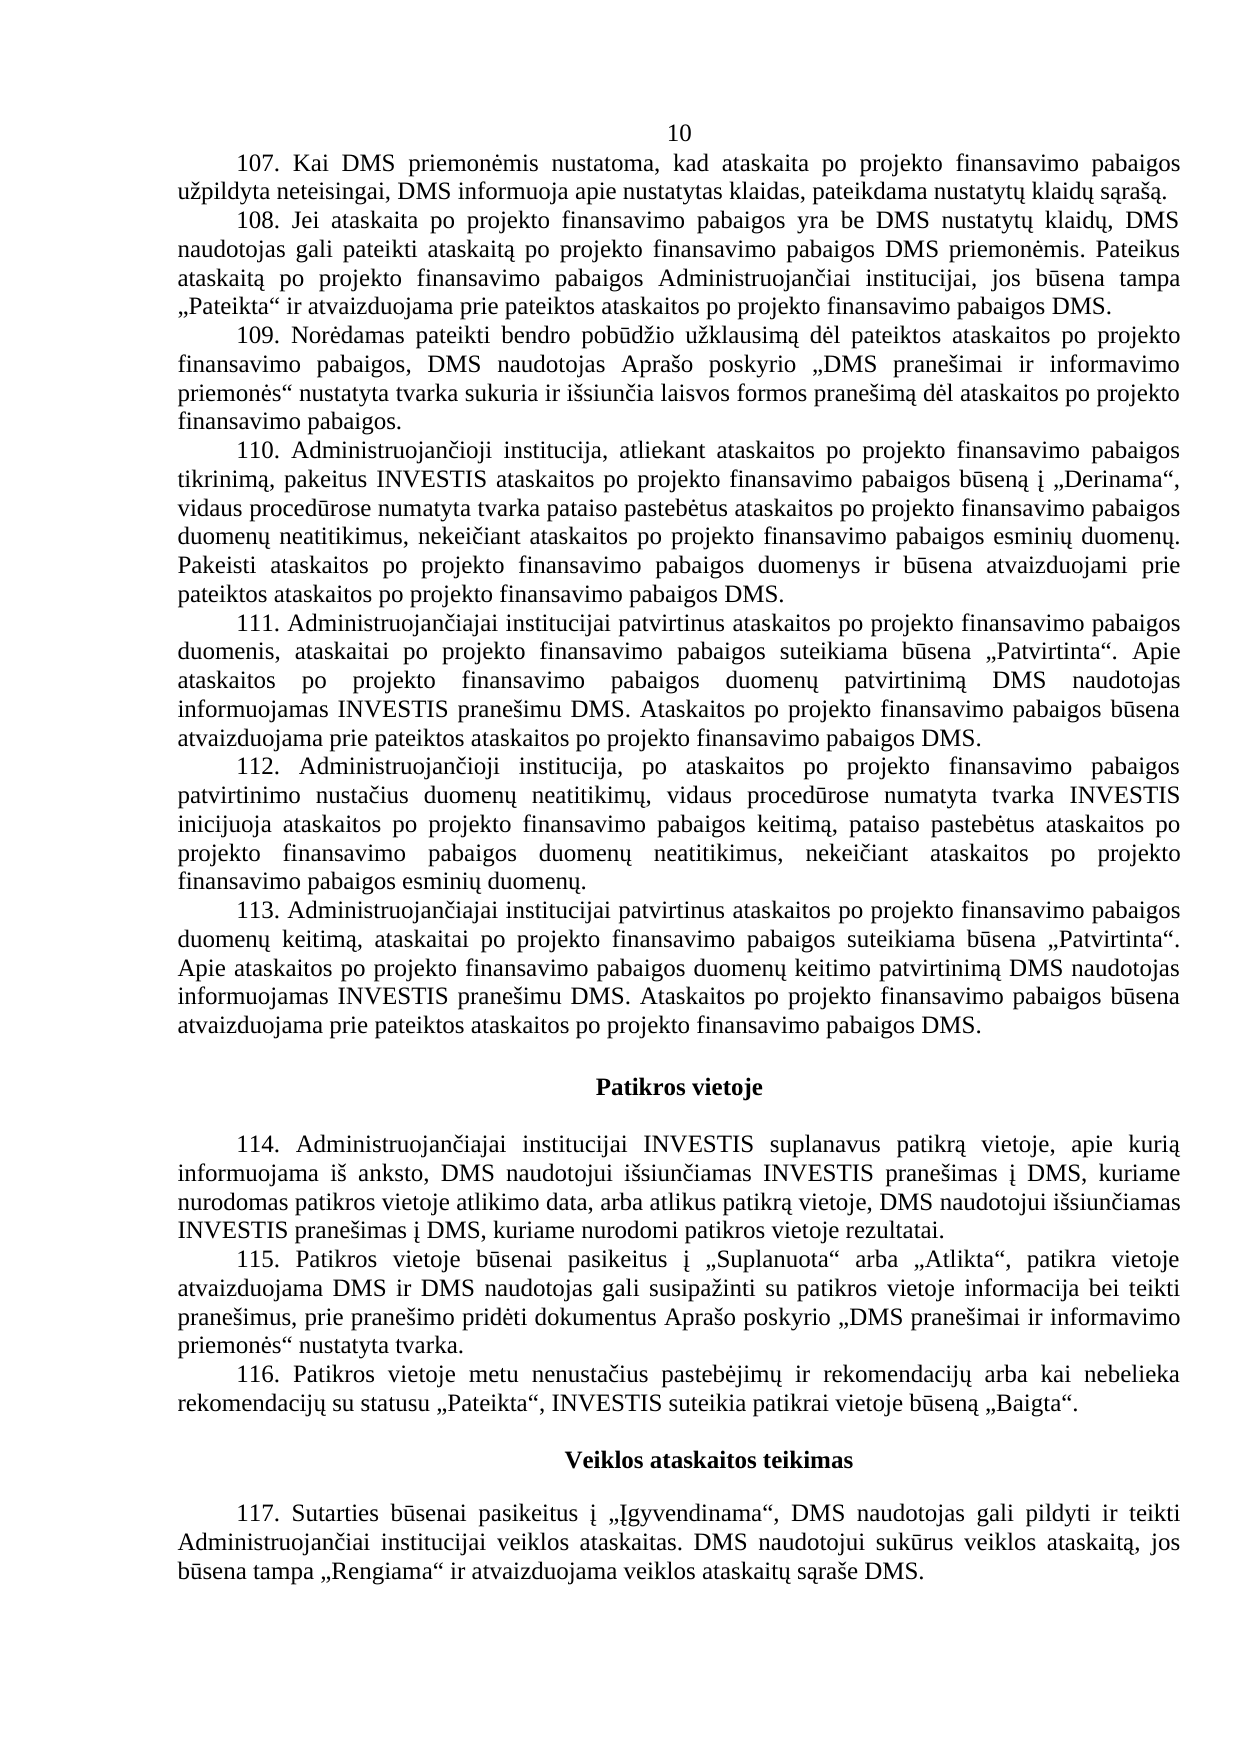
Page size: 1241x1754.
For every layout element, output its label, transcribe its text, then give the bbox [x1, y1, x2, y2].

text 117. Sutarties būsenai pasikeitus į „Įgyvendinama“, DMS naudotojas gali pildyti ir teikti Administruojančiai institucijai veiklos ataskaitas. DMS naudotojui sukūrus veiklos ataskaitą, jos būsena tampa „Rengiama“ ir atvaizduojama veiklos ataskaitų sąraše DMS. [177, 1498, 1181, 1585]
text 116. Patikros vietoje metu nenustačius pastebėjimų ir rekomendacijų arba kai nebelieka rekomendacijų su statusu „Pateikta“, INVESTIS suteikia patikrai vietoje būseną „Baigta“. [177, 1359, 1181, 1417]
subtitle Patikros vietoje [177, 1072, 1181, 1101]
text 112. Administruojančioji institucija, po ataskaitos po projekto finansavimo pabaigos patvirtinimo nustačius duomenų neatitikimų, vidaus procedūrose numatyta tvarka INVESTIS inicijuoja ataskaitos po projekto finansavimo pabaigos keitimą, pataiso pastebėtus ataskaitos po projekto finansavimo pabaigos duomenų neatitikimus, nekeičiant ataskaitos po projekto finansavimo pabaigos esminių duomenų. [177, 751, 1181, 895]
text 107. Kai DMS priemonėmis nustatoma, kad ataskaita po projekto finansavimo pabaigos užpildyta neteisingai, DMS informuoja apie nustatytas klaidas, pateikdama nustatytų klaidų sąrašą. [177, 148, 1181, 205]
text 113. Administruojančiajai institucijai patvirtinus ataskaitos po projekto finansavimo pabaigos duomenų keitimą, ataskaitai po projekto finansavimo pabaigos suteikiama būsena „Patvirtinta“. Apie ataskaitos po projekto finansavimo pabaigos duomenų keitimo patvirtinimą DMS naudotojas informuojamas INVESTIS pranešimu DMS. Ataskaitos po projekto finansavimo pabaigos būsena atvaizduojama prie pateiktos ataskaitos po projekto finansavimo pabaigos DMS. [177, 895, 1181, 1039]
text 115. Patikros vietoje būsenai pasikeitus į „Suplanuota“ arba „Atlikta“, patikra vietoje atvaizduojama DMS ir DMS naudotojas gali susipažinti su patikros vietoje informacija bei teikti pranešimus, prie pranešimo pridėti dokumentus Aprašo poskyrio „DMS pranešimai ir informavimo priemonės“ nustatyta tvarka. [177, 1244, 1181, 1359]
text 110. Administruojančioji institucija, atliekant ataskaitos po projekto finansavimo pabaigos tikrinimą, pakeitus INVESTIS ataskaitos po projekto finansavimo pabaigos būseną į „Derinama“, vidaus procedūrose numatyta tvarka pataiso pastebėtus ataskaitos po projekto finansavimo pabaigos duomenų neatitikimus, nekeičiant ataskaitos po projekto finansavimo pabaigos esminių duomenų. Pakeisti ataskaitos po projekto finansavimo pabaigos duomenys ir būsena atvaizduojami prie pateiktos ataskaitos po projekto finansavimo pabaigos DMS. [177, 435, 1181, 608]
text 114. Administruojančiajai institucijai INVESTIS suplanavus patikrą vietoje, apie kurią informuojama iš anksto, DMS naudotojui išsiunčiamas INVESTIS pranešimas į DMS, kuriame nurodomas patikros vietoje atlikimo data, arba atlikus patikrą vietoje, DMS naudotojui išsiunčiamas INVESTIS pranešimas į DMS, kuriame nurodomi patikros vietoje rezultatai. [177, 1129, 1181, 1244]
text 111. Administruojančiajai institucijai patvirtinus ataskaitos po projekto finansavimo pabaigos duomenis, ataskaitai po projekto finansavimo pabaigos suteikiama būsena „Patvirtinta“. Apie ataskaitos po projekto finansavimo pabaigos duomenų patvirtinimą DMS naudotojas informuojamas INVESTIS pranešimu DMS. Ataskaitos po projekto finansavimo pabaigos būsena atvaizduojama prie pateiktos ataskaitos po projekto finansavimo pabaigos DMS. [177, 608, 1181, 751]
text 109. Norėdamas pateikti bendro pobūdžio užklausimą dėl pateiktos ataskaitos po projekto finansavimo pabaigos, DMS naudotojas Aprašo poskyrio „DMS pranešimai ir informavimo priemonės“ nustatyta tvarka sukuria ir išsiunčia laisvos formos pranešimą dėl ataskaitos po projekto finansavimo pabaigos. [177, 320, 1181, 435]
text 108. Jei ataskaita po projekto finansavimo pabaigos yra be DMS nustatytų klaidų, DMS naudotojas gali pateikti ataskaitą po projekto finansavimo pabaigos DMS priemonėmis. Pateikus ataskaitą po projekto finansavimo pabaigos Administruojančiai institucijai, jos būsena tampa „Pateikta“ ir atvaizduojama prie pateiktos ataskaitos po projekto finansavimo pabaigos DMS. [177, 205, 1181, 320]
subtitle Veiklos ataskaitos teikimas [177, 1446, 1181, 1474]
